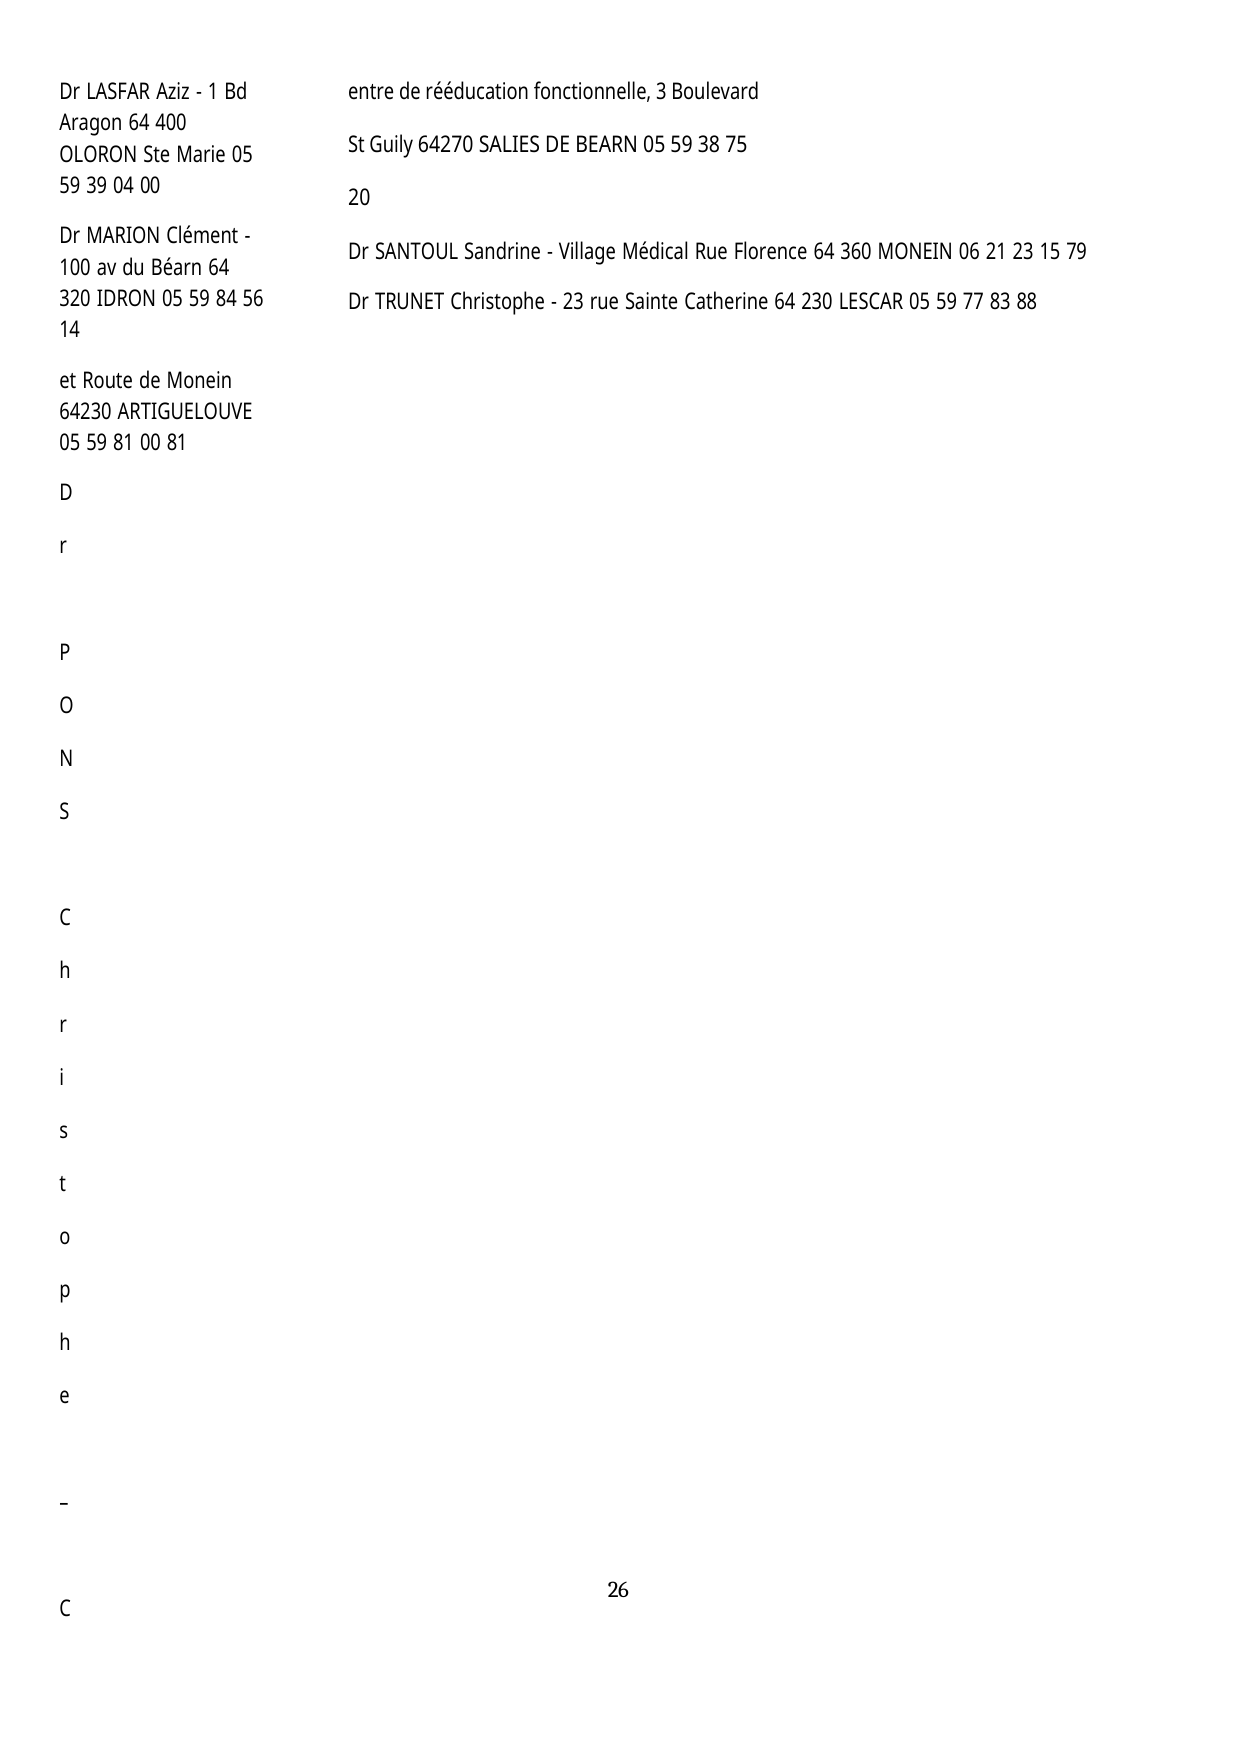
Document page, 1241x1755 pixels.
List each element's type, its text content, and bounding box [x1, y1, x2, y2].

text Dr PONS Christophe – Centre de rééducation fonctionnelle, 3 Boulevard St Guily 64270 SALIES DE BEARN 05 59 38 75 20 [348, 75, 763, 212]
text Dr MARION Clément - 100 av du Béarn 64 320 IDRON 05 59 84 56 14 [59, 219, 264, 344]
text Dr SANTOUL Sandrine - Village Médical Rue Florence 64 360 MONEIN 06 21 23 15 79 [348, 235, 1220, 266]
text Dr TRUNET Christophe - 23 rue Sainte Catherine 64 230 LESCAR 05 59 77 83 88 [348, 285, 1220, 316]
text et Route de Monein 64230 ARTIGUELOUVE 05 59 81 00 81 [59, 363, 264, 457]
text Dr LASFAR Aziz - 1 Bd Aragon 64 400 OLORON Ste Marie 05 59 39 04 00 [59, 75, 264, 200]
